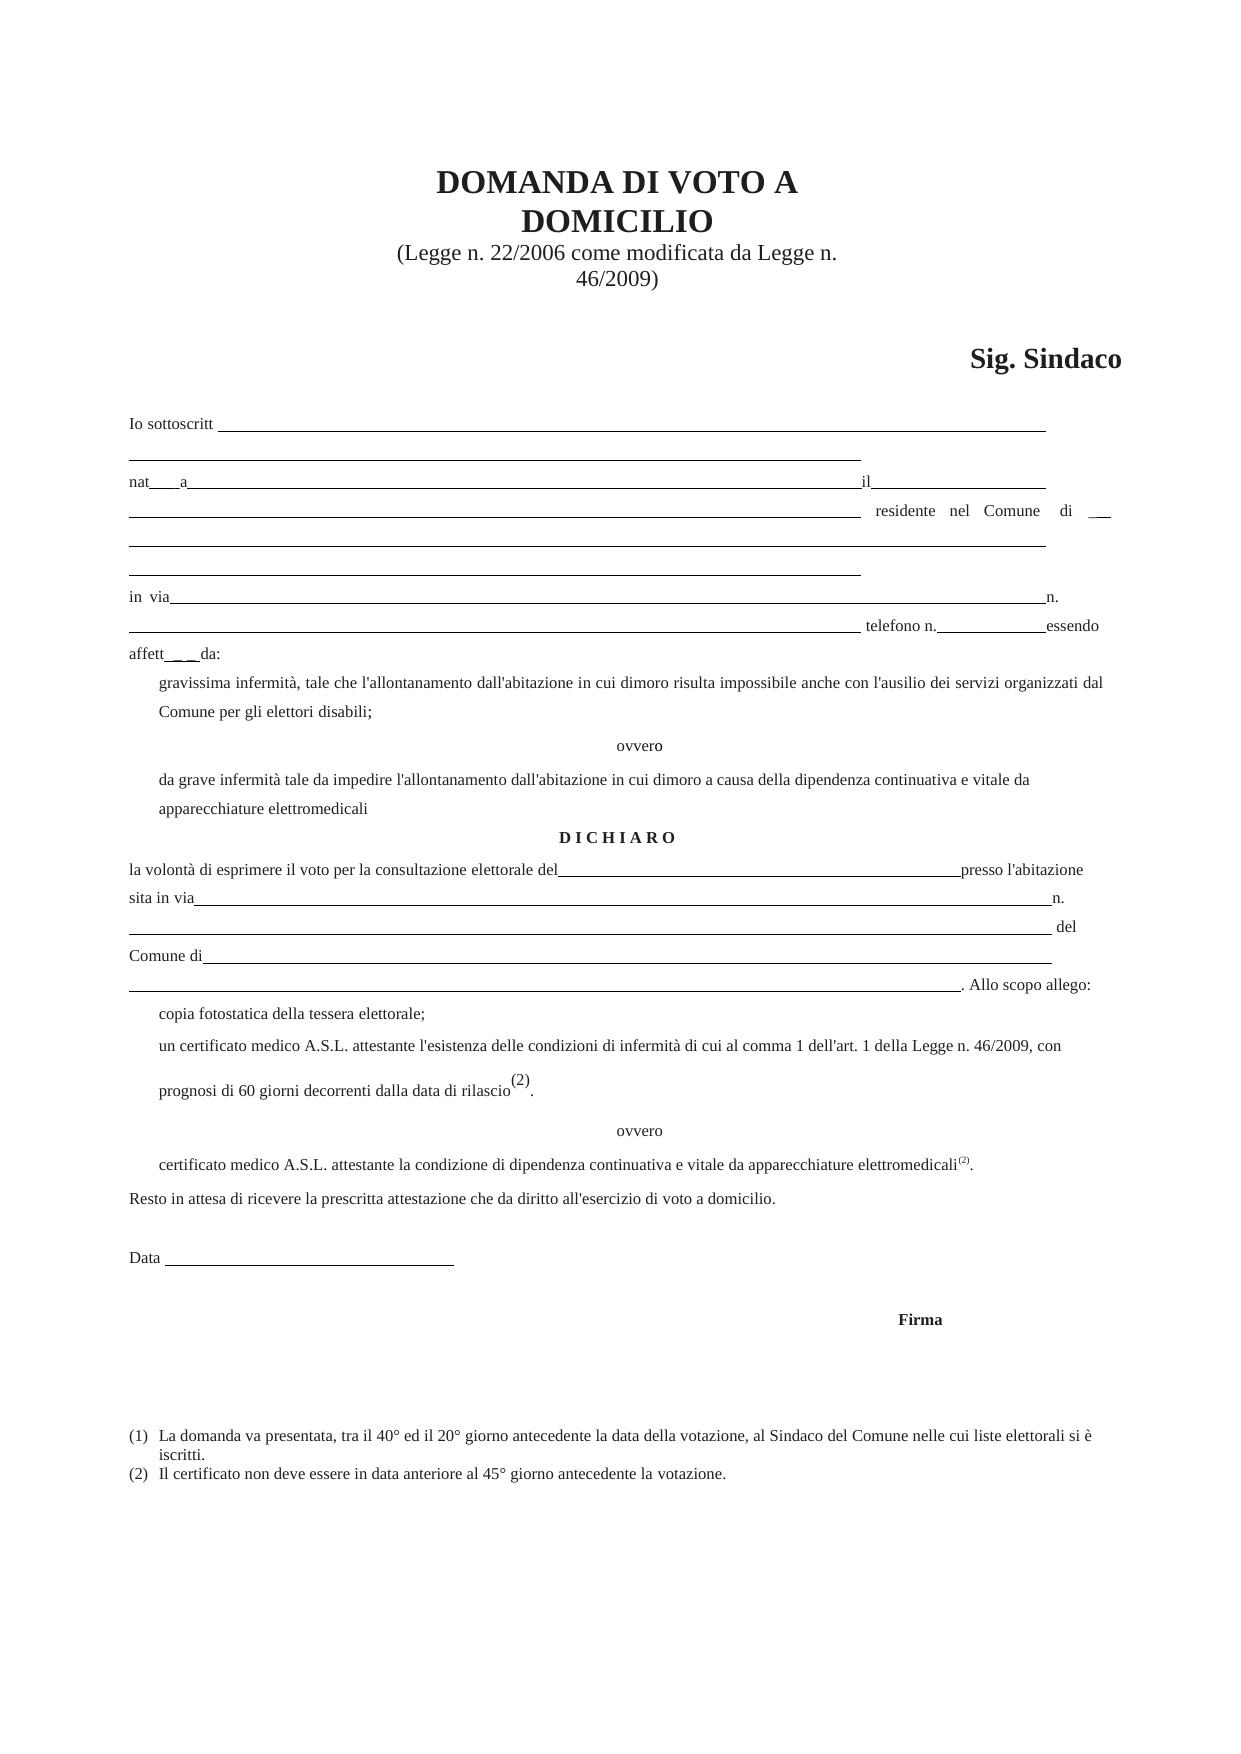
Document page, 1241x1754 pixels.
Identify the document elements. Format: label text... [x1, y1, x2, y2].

text Io sottoscritt nat a il residente nel Comune di _ in via n. telefono n. essendo affett __da: [129, 414, 1111, 663]
text la volontà di esprimere il voto per la consultazione elettorale del presso l'abitazione sita in via n. del Comune di . Allo scopo allego: [129, 859, 1111, 994]
text Data [129, 1248, 1122, 1267]
text (Legge n. 22/2006 come modificata da Legge n. 46/2009) [365, 240, 869, 292]
list un certificato medico A.S.L. attestante l'esistenza delle condizioni di infermità di cui al comma 1 dell'art. 1 della Legge n. 46/2009, con prognosi di 60 giorni decorrenti dalla data di rilascio(2). [129, 1036, 1105, 1100]
text Resto in attesa di ricevere la prescritta attestazione che da diritto all'esercizio di voto a domicilio. [129, 1183, 1122, 1210]
list da grave infermità tale da impedire l'allontanamento dall'abitazione in cui dimoro a causa della dipendenza continuativa e vitale da apparecchiature elettromedicali [129, 770, 1105, 818]
text ovvero [616, 730, 1122, 757]
text ovvero [616, 1115, 1122, 1142]
list certificato medico A.S.L. attestante la condizione di dipendenza continuativa e vitale da apparecchiature elettromedicali(2). [129, 1155, 1105, 1174]
text DOMANDA DI VOTO A DOMICILIO [365, 163, 869, 240]
subtitle D I C H I A R O [364, 828, 869, 847]
list La domanda va presentata, tra il 40° ed il 20° giorno antecedente la data della votazione, al Sindaco del Comune nelle cui liste elettorali si è iscritti. [129, 1426, 1122, 1464]
subtitle Firma [769, 1307, 1122, 1331]
list gravissima infermità, tale che l'allontanamento dall'abitazione in cui dimoro risulta impossibile anche con l'ausilio dei servizi organizzati dal Comune per gli elettori disabili; [129, 673, 1106, 721]
list Il certificato non deve essere in data anteriore al 45° giorno antecedente la votazione. [129, 1464, 1122, 1483]
list copia fotostatica della tessera elettorale; [129, 1003, 1122, 1023]
subtitle Sig. Sindaco [758, 342, 1122, 376]
